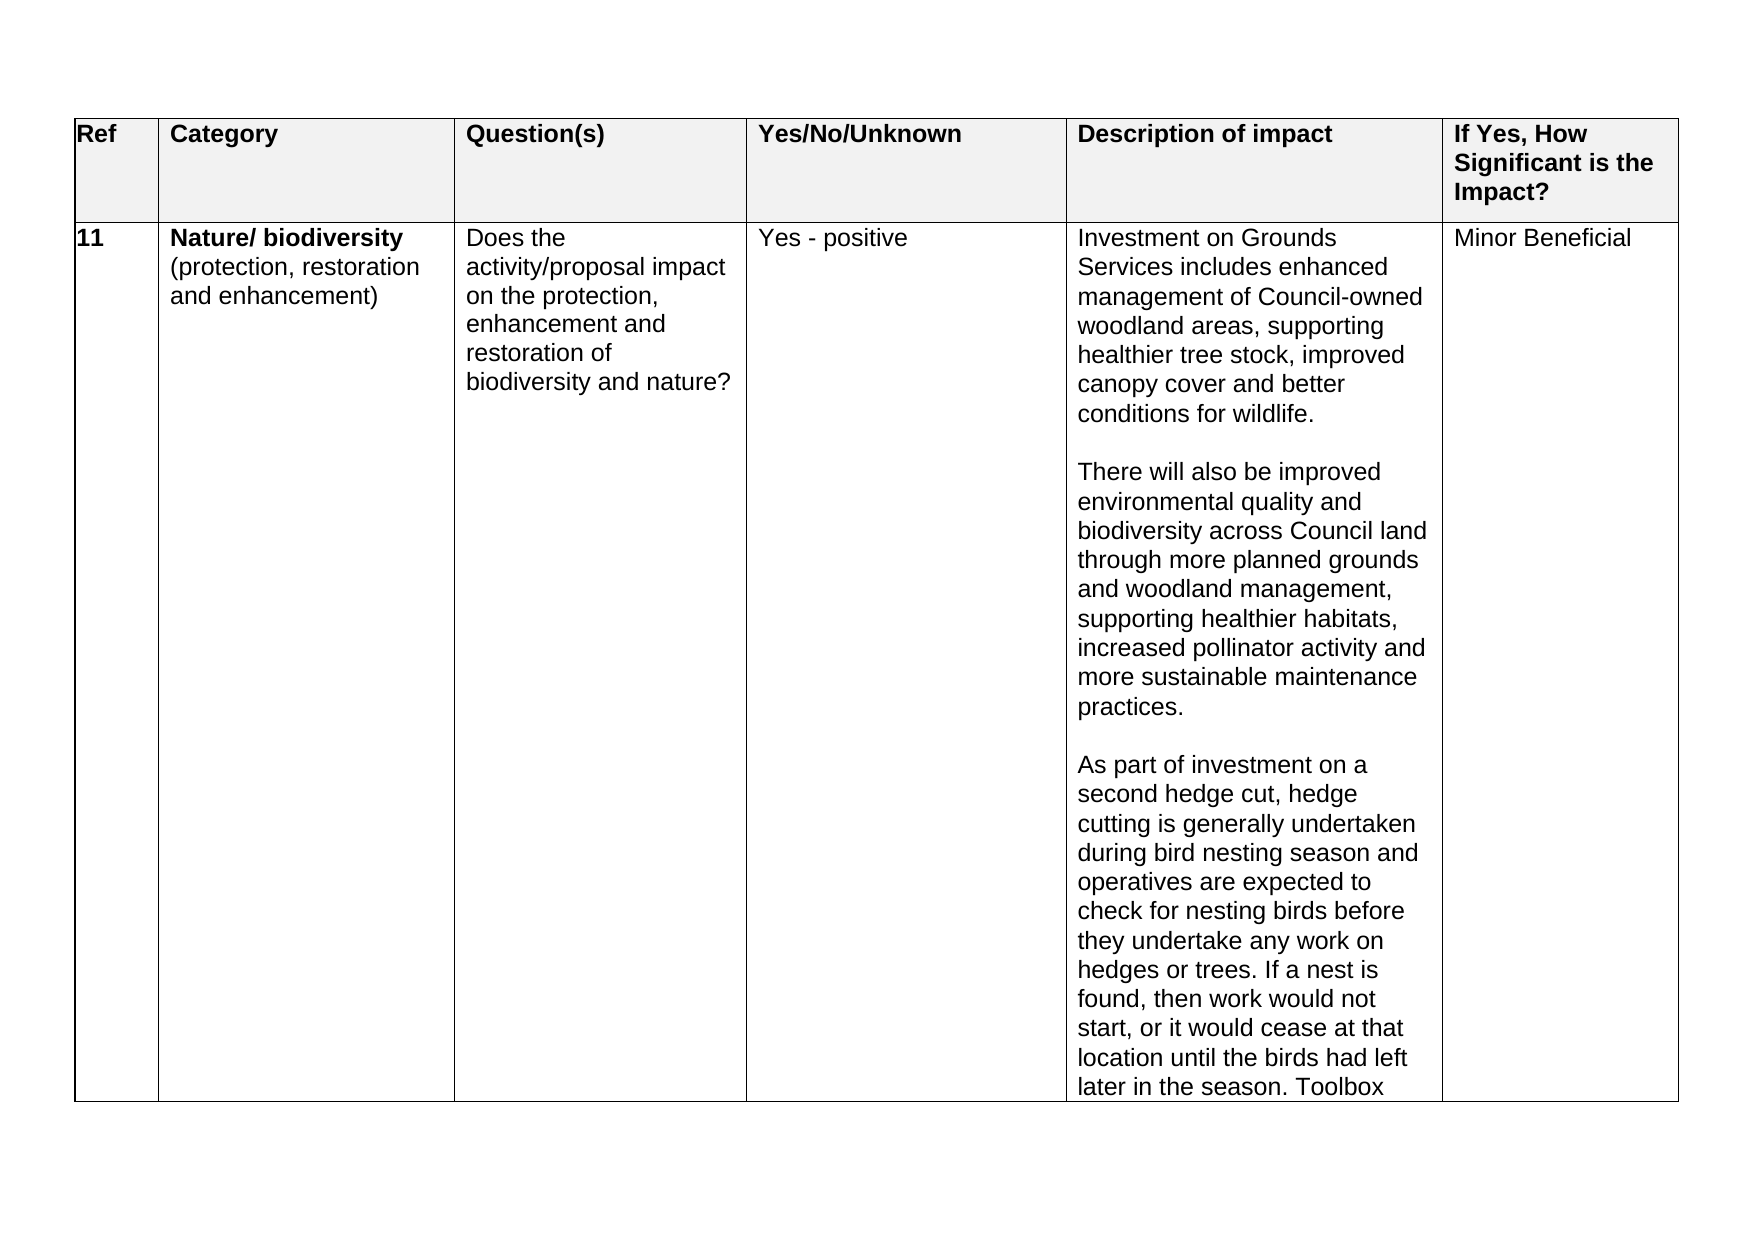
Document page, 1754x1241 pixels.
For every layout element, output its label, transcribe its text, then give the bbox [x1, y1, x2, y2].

table_header Ref [76, 119, 158, 222]
table_header Question(s) [455, 119, 746, 222]
table_header Yes/No/Unknown [747, 119, 1066, 222]
table_cell 11 [76, 223, 158, 1101]
table_cell Investment on Grounds Services includes enhanced management of Council-owned woodland areas, supporting healthier tree stock, improved canopy cover and better conditions for wildlife. There will also be improved environmental quality and biodiversity across Council land through more planned grounds and woodland management, supporting healthier habitats, increased pollinator activity and more sustainable maintenance practices. As part of investment on a second hedge cut, hedge cutting is generally undertaken during bird nesting season and operatives are expected to check for nesting birds before they undertake any work on hedges or trees. If a nest is found, then work would not start, or it would cease at that location until the birds had left later in the season. Toolbox [1067, 223, 1442, 1101]
table_cell Minor Beneficial [1443, 223, 1678, 1101]
table_header Description of impact [1067, 119, 1442, 222]
table_header If Yes, How Significant is the Impact? [1443, 119, 1678, 222]
table_header Category [159, 119, 454, 222]
table_cell Does the activity/proposal impact on the protection, enhancement and restoration of biodiversity and nature? [455, 223, 746, 1101]
table_cell Nature/ biodiversity (protection, restoration and enhancement) [159, 223, 454, 1101]
table_cell Yes - positive [747, 223, 1066, 1101]
